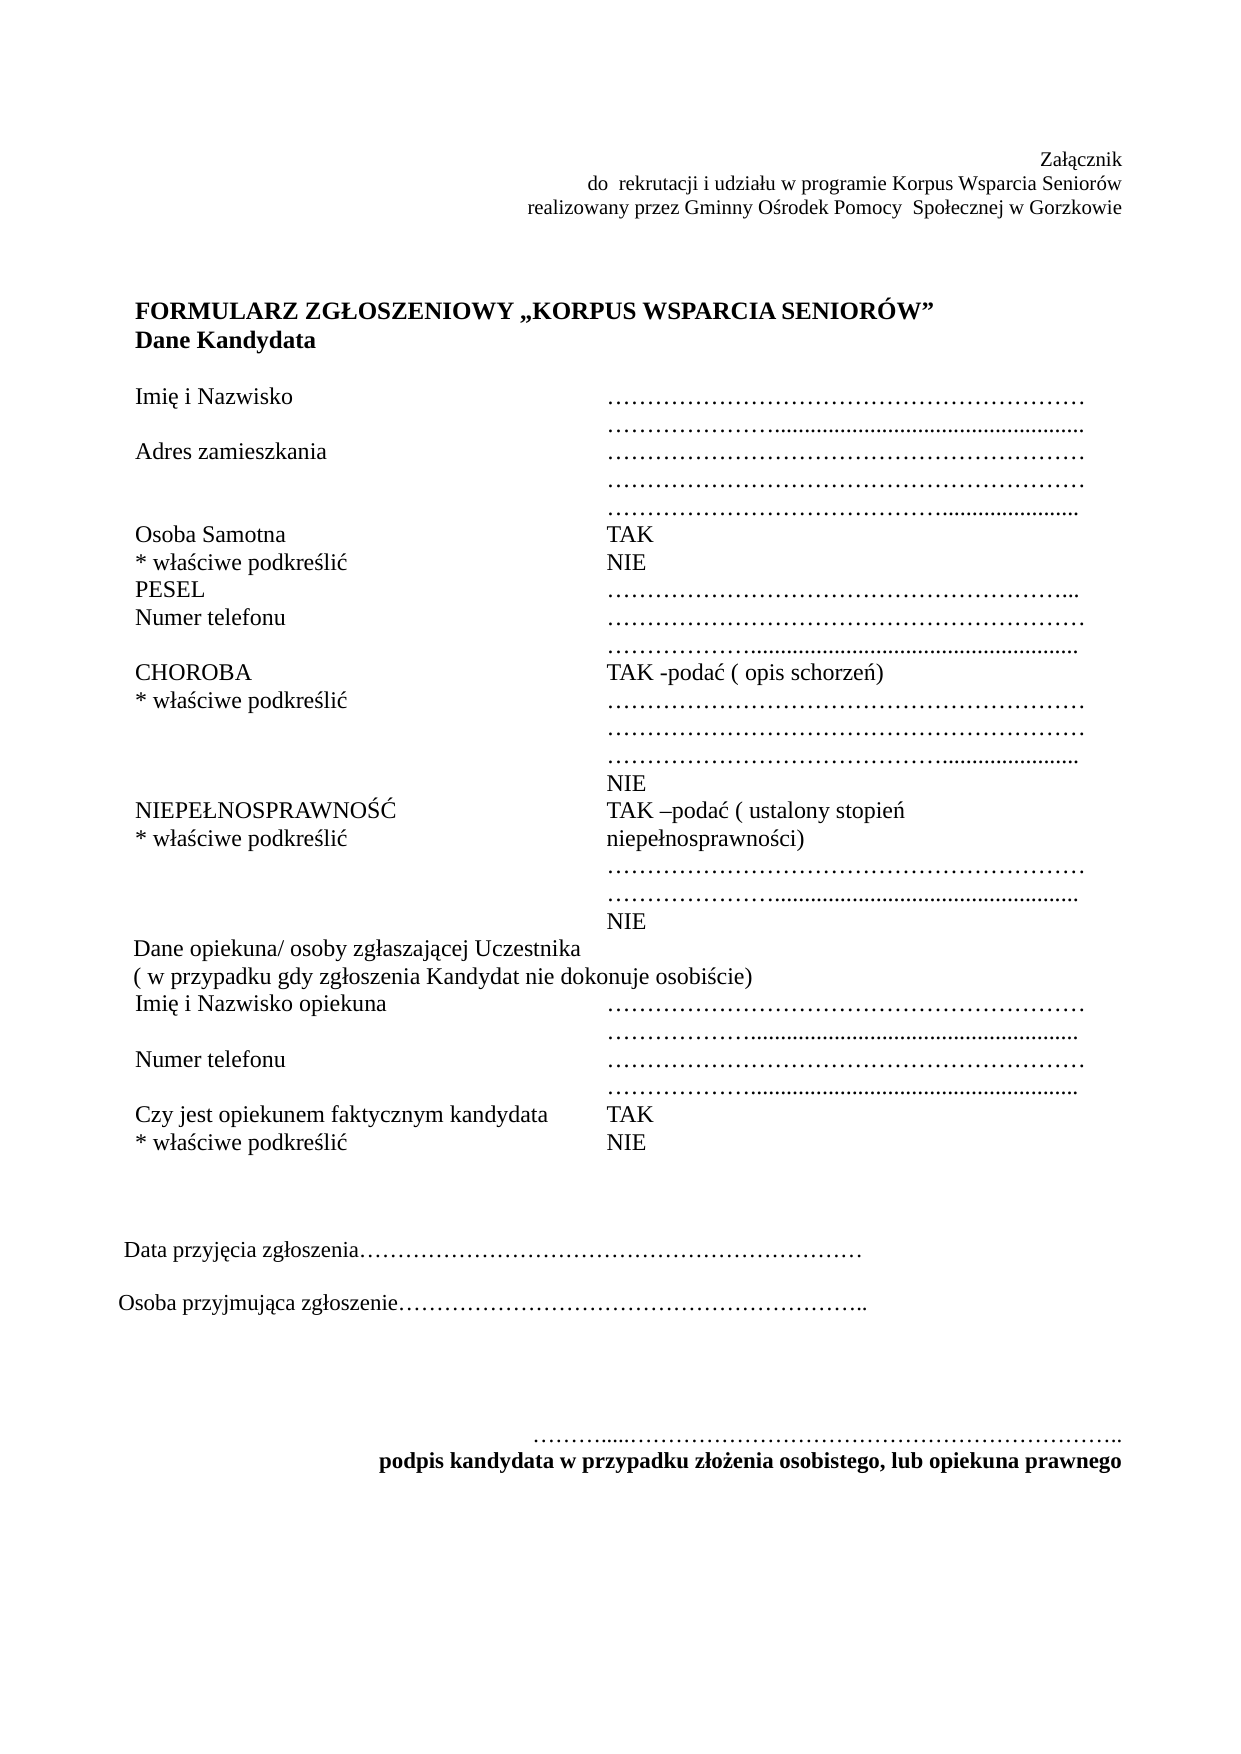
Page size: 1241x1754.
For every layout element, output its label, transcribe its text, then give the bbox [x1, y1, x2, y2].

table_cell CHOROBA * właściwe podkreślić [124, 658, 595, 796]
text podpis kandydata w przypadku złożenia osobistego, lub opiekuna prawnego [118, 1447, 1122, 1474]
text Załącznik [118, 147, 1122, 171]
table_cell PESEL [124, 575, 595, 603]
table_cell ………………………………………………………………………………………………………………………………………………....................... [595, 438, 1120, 520]
text realizowany przez Gminny Ośrodek Pomocy Społecznej w Gorzkowie [118, 195, 1122, 219]
table_cell Numer telefonu [124, 603, 595, 658]
table_header Imię i Nazwisko opiekuna [124, 990, 595, 1045]
table_header Dane opiekuna/ osoby zgłaszającej Uczestnika ( w przypadku gdy zgłoszenia Kandydat nie dokonuje osobiście) [122, 934, 1117, 989]
table_cell Numer telefonu [124, 1045, 595, 1100]
table_cell …………………………………………………... [595, 575, 1120, 603]
table_cell TAK -podać ( opis schorzeń)………………………………………………………………………………………………………………………………………………....................... NIE [595, 658, 1120, 796]
table_cell Adres zamieszkania [124, 438, 595, 520]
table_cell NIEPEŁNOSPRAWNOŚĆ * właściwe podkreślić [124, 796, 595, 934]
text ……….....……………………………………………………….. [118, 1421, 1122, 1447]
text Data przyjęcia zgłoszenia………………………………………………………… [118, 1237, 1122, 1263]
table_cell ……………………………………………………………………....................................................... [595, 1045, 1120, 1100]
text Osoba przyjmująca zgłoszenie…………………………………………………….. [118, 1289, 1122, 1316]
table_cell TAK NIE [595, 1100, 1120, 1155]
table_header Imię i Nazwisko [124, 382, 595, 437]
table_header ……………………………………………………………………....................................................... [595, 990, 1120, 1045]
text do rekrutacji i udziału w programie Korpus Wsparcia Seniorów [118, 171, 1122, 195]
table_cell ……………………………………………………………………....................................................... [595, 603, 1120, 658]
table_header FORMULARZ ZGŁOSZENIOWY „KORPUS WSPARCIA SENIORÓW” Dane Kandydata [124, 267, 1120, 382]
table_cell Czy jest opiekunem faktycznym kandydata * właściwe podkreślić [124, 1100, 595, 1155]
table_cell Osoba Samotna * właściwe podkreślić [124, 520, 595, 575]
table_cell TAK –podać ( ustalony stopień niepełnosprawności)………………………………………………………………………................................................... NIE [595, 796, 1120, 934]
table_cell TAK NIE [595, 520, 1120, 575]
table_header ……………………………………………………………………….................................................... [595, 382, 1120, 437]
